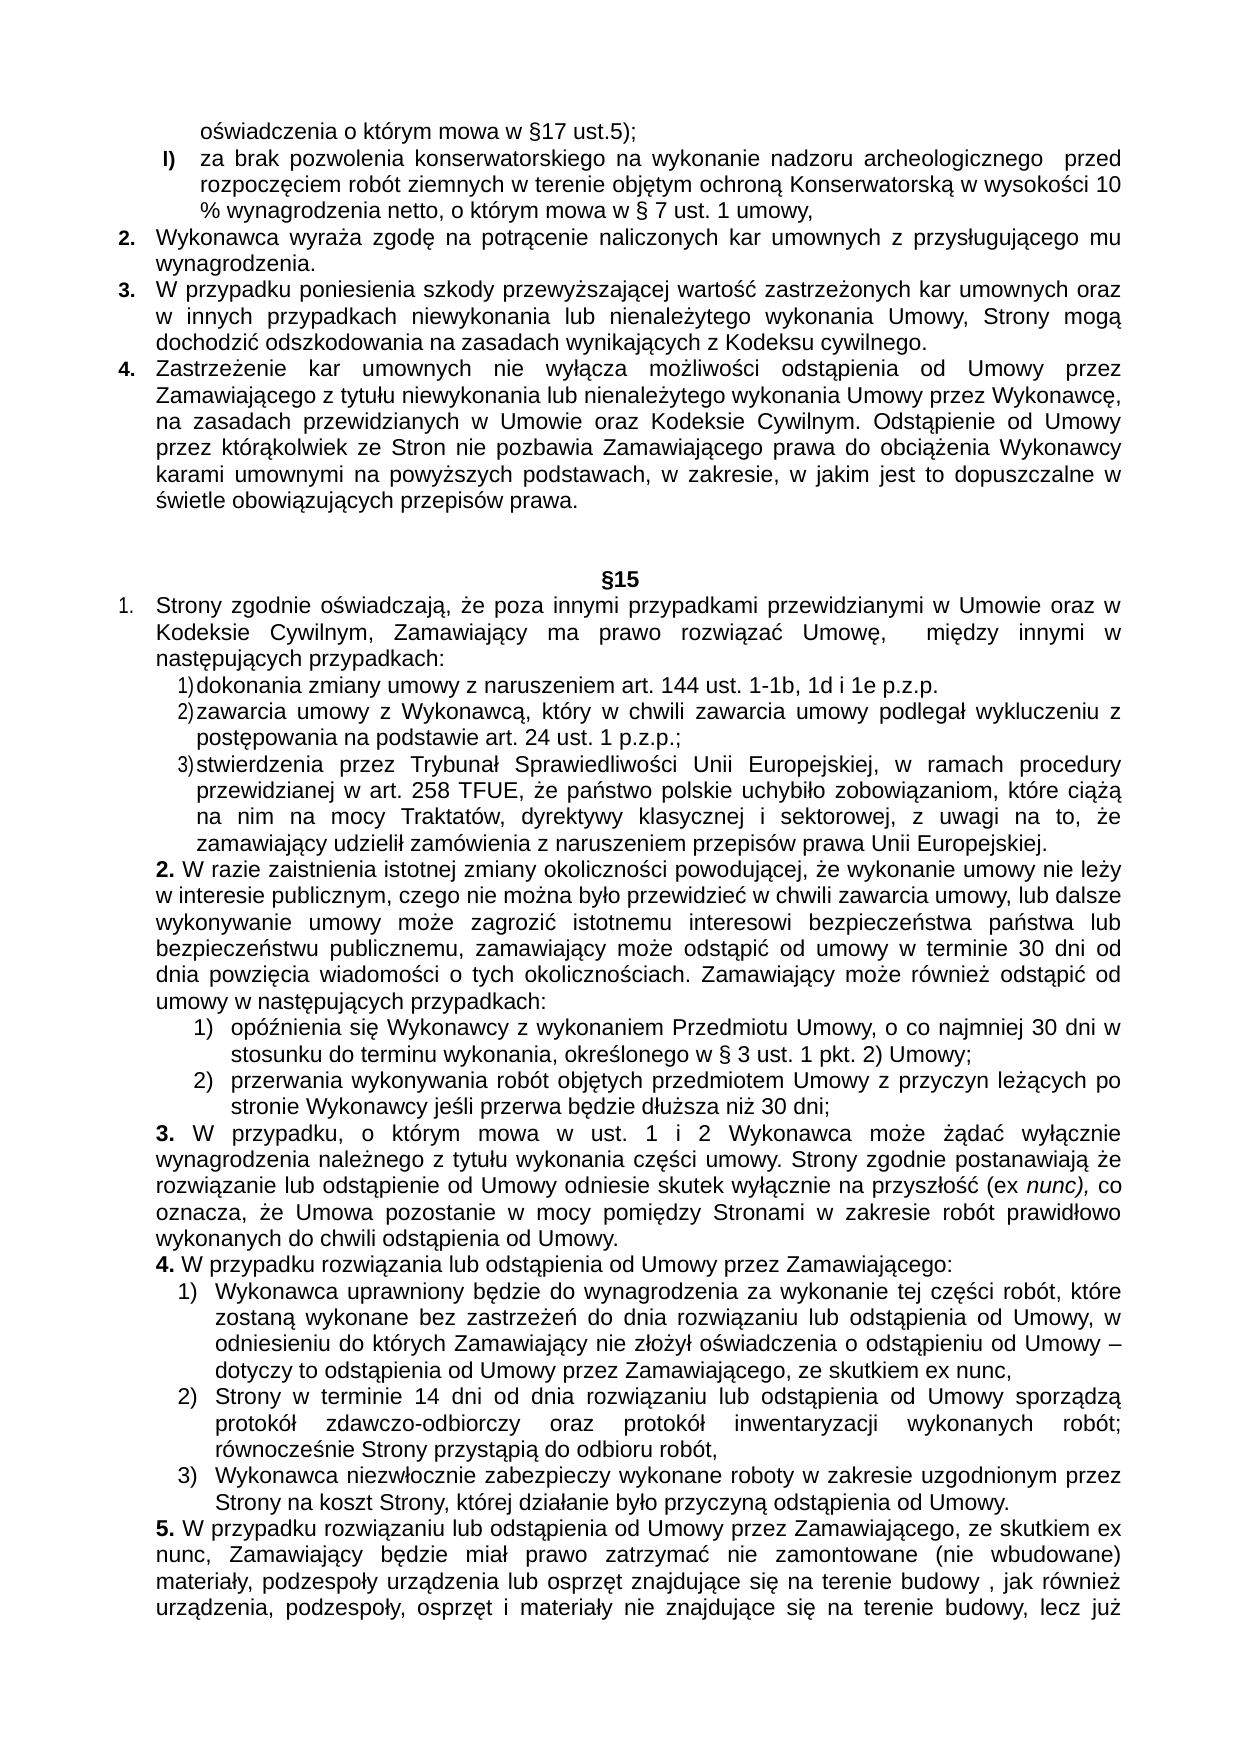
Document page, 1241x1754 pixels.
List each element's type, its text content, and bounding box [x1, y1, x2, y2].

list za brak pozwolenia konserwatorskiego na wykonanie nadzoru archeologicznego przed rozpoczęciem robót ziemnych w terenie objętym ochroną Konserwatorską w wysokości 10 % wynagrodzenia netto, o którym mowa w § 7 ust. 1 umowy, [162, 144, 1122, 223]
list 2. W razie zaistnienia istotnej zmiany okoliczności powodującej, że wykonanie umowy nie leży w interesie publicznym, czego nie można było przewidzieć w chwili zawarcia umowy, lub dalsze wykonywanie umowy może zagrozić istotnemu interesowi bezpieczeństwa państwa lub bezpieczeństwu publicznemu, zamawiający może odstąpić od umowy w terminie 30 dni od dnia powzięcia wiadomości o tych okolicznościach. Zamawiający może również odstąpić od umowy w następujących przypadkach: [118, 856, 1122, 1014]
list 4. W przypadku rozwiązania lub odstąpienia od Umowy przez Zamawiającego: [118, 1251, 1122, 1278]
list stwierdzenia przez Trybunał Sprawiedliwości Unii Europejskiej, w ramach procedury przewidzianej w art. 258 TFUE, że państwo polskie uchybiło zobowiązaniom, które ciążą na nim na mocy Traktatów, dyrektywy klasycznej i sektorowej, z uwagi na to, że zamawiający udzielił zamówienia z naruszeniem przepisów prawa Unii Europejskiej. [177, 751, 1122, 856]
list opóźnienia się Wykonawcy z wykonaniem Przedmiotu Umowy, o co najmniej 30 dni w stosunku do terminu wykonania, określonego w § 3 ust. 1 pkt. 2) Umowy; [193, 1014, 1122, 1067]
list Wykonawca niezwłocznie zabezpieczy wykonane roboty w zakresie uzgodnionym przez Strony na koszt Strony, której działanie było przyczyną odstąpienia od Umowy. [177, 1462, 1122, 1515]
text §15 [118, 566, 1122, 592]
list dokonania zmiany umowy z naruszeniem art. 144 ust. 1-1b, 1d i 1e p.z.p. [177, 672, 1122, 698]
list W przypadku poniesienia szkody przewyższającej wartość zastrzeżonych kar umownych oraz w innych przypadkach niewykonania lub nienależytego wykonania Umowy, Strony mogą dochodzić odszkodowania na zasadach wynikających z Kodeksu cywilnego. [118, 276, 1122, 355]
list Strony w terminie 14 dni od dnia rozwiązaniu lub odstąpienia od Umowy sporządzą protokół zdawczo-odbiorczy oraz protokół inwentaryzacji wykonanych robót; równocześnie Strony przystąpią do odbioru robót, [177, 1383, 1122, 1462]
list 3. W przypadku, o którym mowa w ust. 1 i 2 Wykonawca może żądać wyłącznie wynagrodzenia należnego z tytułu wykonania części umowy. Strony zgodnie postanawiają że rozwiązanie lub odstąpienie od Umowy odniesie skutek wyłącznie na przyszłość (ex nunc), co oznacza, że Umowa pozostanie w mocy pomiędzy Stronami w zakresie robót prawidłowo wykonanych do chwili odstąpienia od Umowy. [118, 1119, 1122, 1251]
list przerwania wykonywania robót objętych przedmiotem Umowy z przyczyn leżących po stronie Wykonawcy jeśli przerwa będzie dłuższa niż 30 dni; [193, 1067, 1122, 1119]
list 5. W przypadku rozwiązaniu lub odstąpienia od Umowy przez Zamawiającego, ze skutkiem ex nunc, Zamawiający będzie miał prawo zatrzymać nie zamontowane (nie wbudowane) materiały, podzespoły urządzenia lub osprzęt znajdujące się na terenie budowy , jak również urządzenia, podzespoły, osprzęt i materiały nie znajdujące się na terenie budowy, lecz już [118, 1515, 1122, 1620]
list Zastrzeżenie kar umownych nie wyłącza możliwości odstąpienia od Umowy przez Zamawiającego z tytułu niewykonania lub nienależytego wykonania Umowy przez Wykonawcę, na zasadach przewidzianych w Umowie oraz Kodeksie Cywilnym. Odstąpienie od Umowy przez którąkolwiek ze Stron nie pozbawia Zamawiającego prawa do obciążenia Wykonawcy karami umownymi na powyższych podstawach, w zakresie, w jakim jest to dopuszczalne w świetle obowiązujących przepisów prawa. [118, 355, 1122, 513]
list Wykonawca uprawniony będzie do wynagrodzenia za wykonanie tej części robót, które zostaną wykonane bez zastrzeżeń do dnia rozwiązaniu lub odstąpienia od Umowy, w odniesieniu do których Zamawiający nie złożył oświadczenia o odstąpieniu od Umowy – dotyczy to odstąpienia od Umowy przez Zamawiającego, ze skutkiem ex nunc, [177, 1278, 1122, 1383]
list zawarcia umowy z Wykonawcą, który w chwili zawarcia umowy podlegał wykluczeniu z postępowania na podstawie art. 24 ust. 1 p.z.p.; [177, 698, 1122, 751]
list Wykonawca wyraża zgodę na potrącenie naliczonych kar umownych z przysługującego mu wynagrodzenia. [118, 223, 1122, 276]
list Strony zgodnie oświadczają, że poza innymi przypadkami przewidzianymi w Umowie oraz w Kodeksie Cywilnym, Zamawiający ma prawo rozwiązać Umowę, między innymi w następujących przypadkach: [118, 592, 1122, 672]
list oświadczenia o którym mowa w §17 ust.5); [162, 118, 1122, 144]
